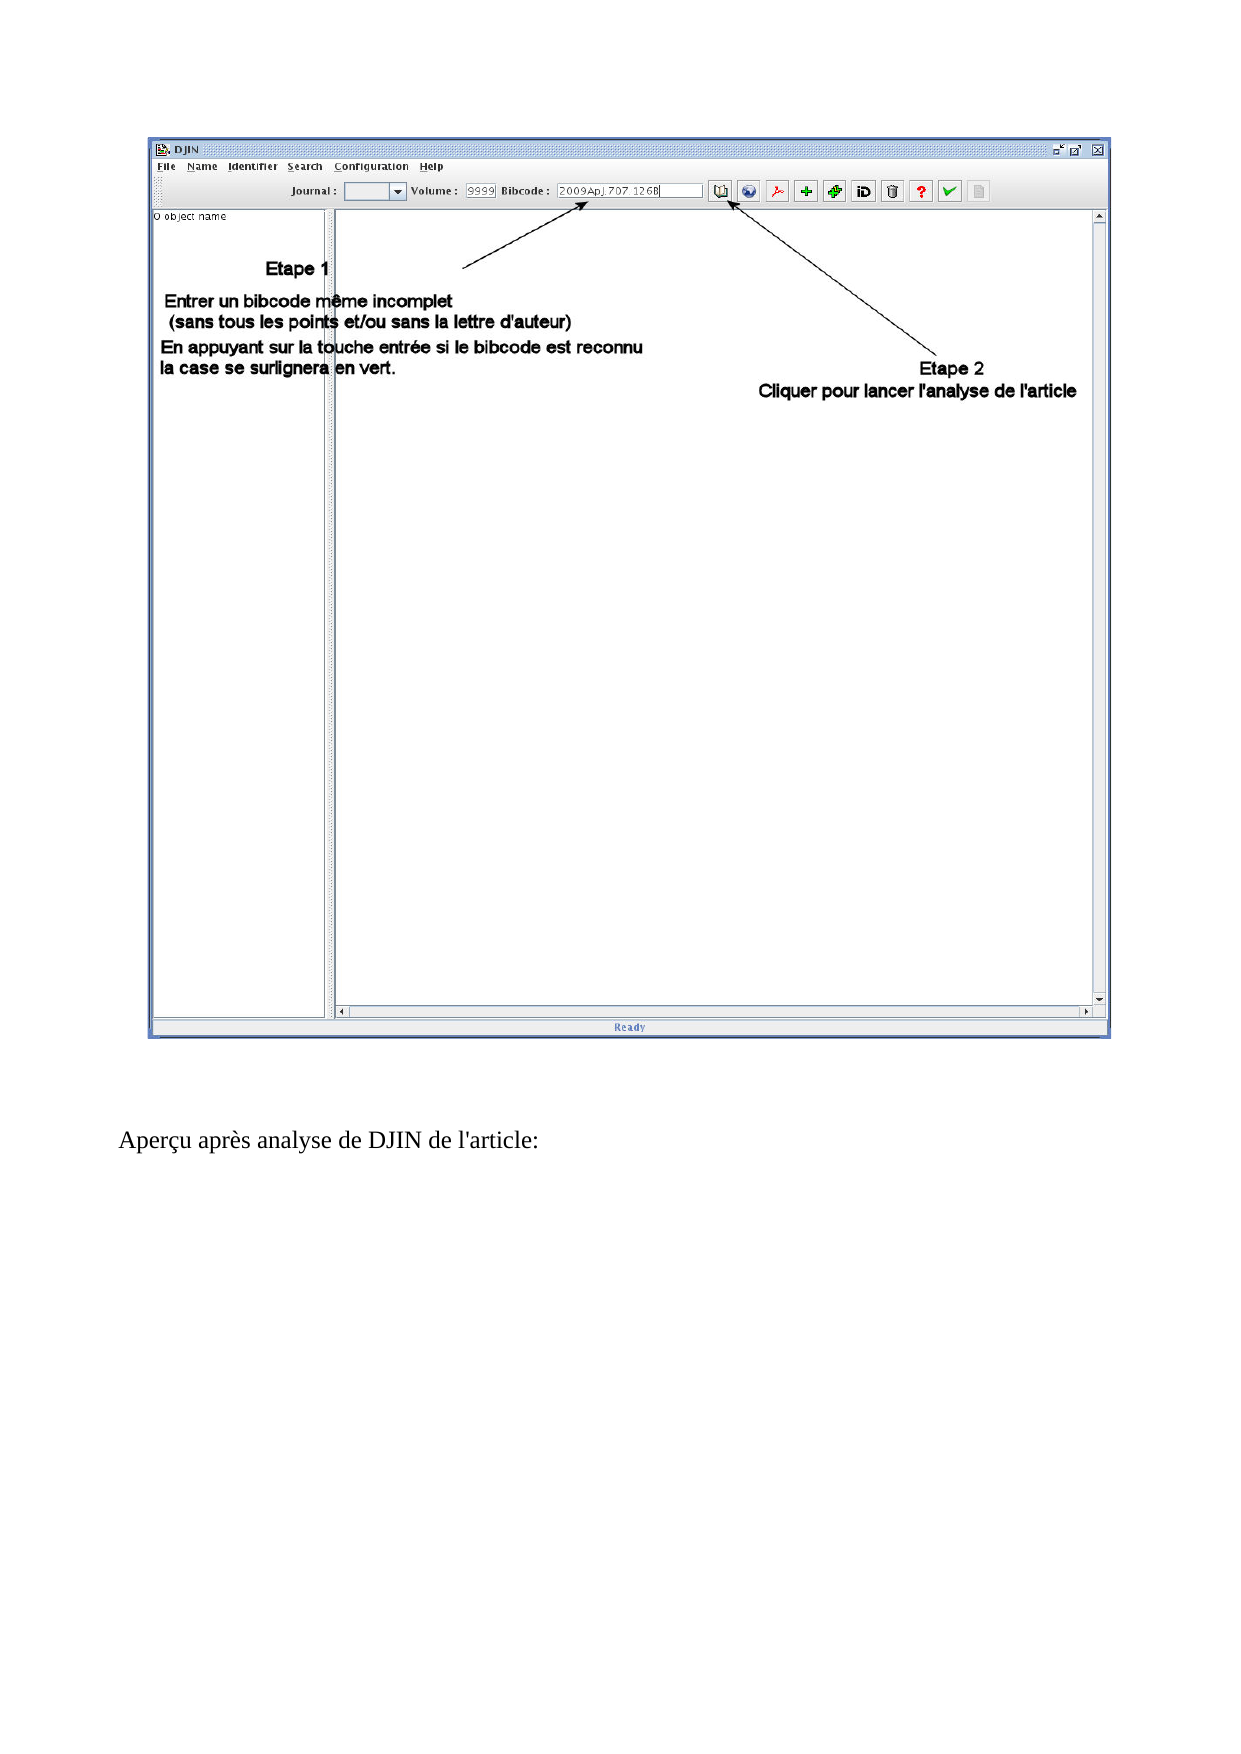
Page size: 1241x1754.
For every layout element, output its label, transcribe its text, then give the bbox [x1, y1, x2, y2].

picture [147, 137, 1112, 1039]
text Aperçu après analyse de DJIN de l'article: [118, 1125, 1122, 1154]
